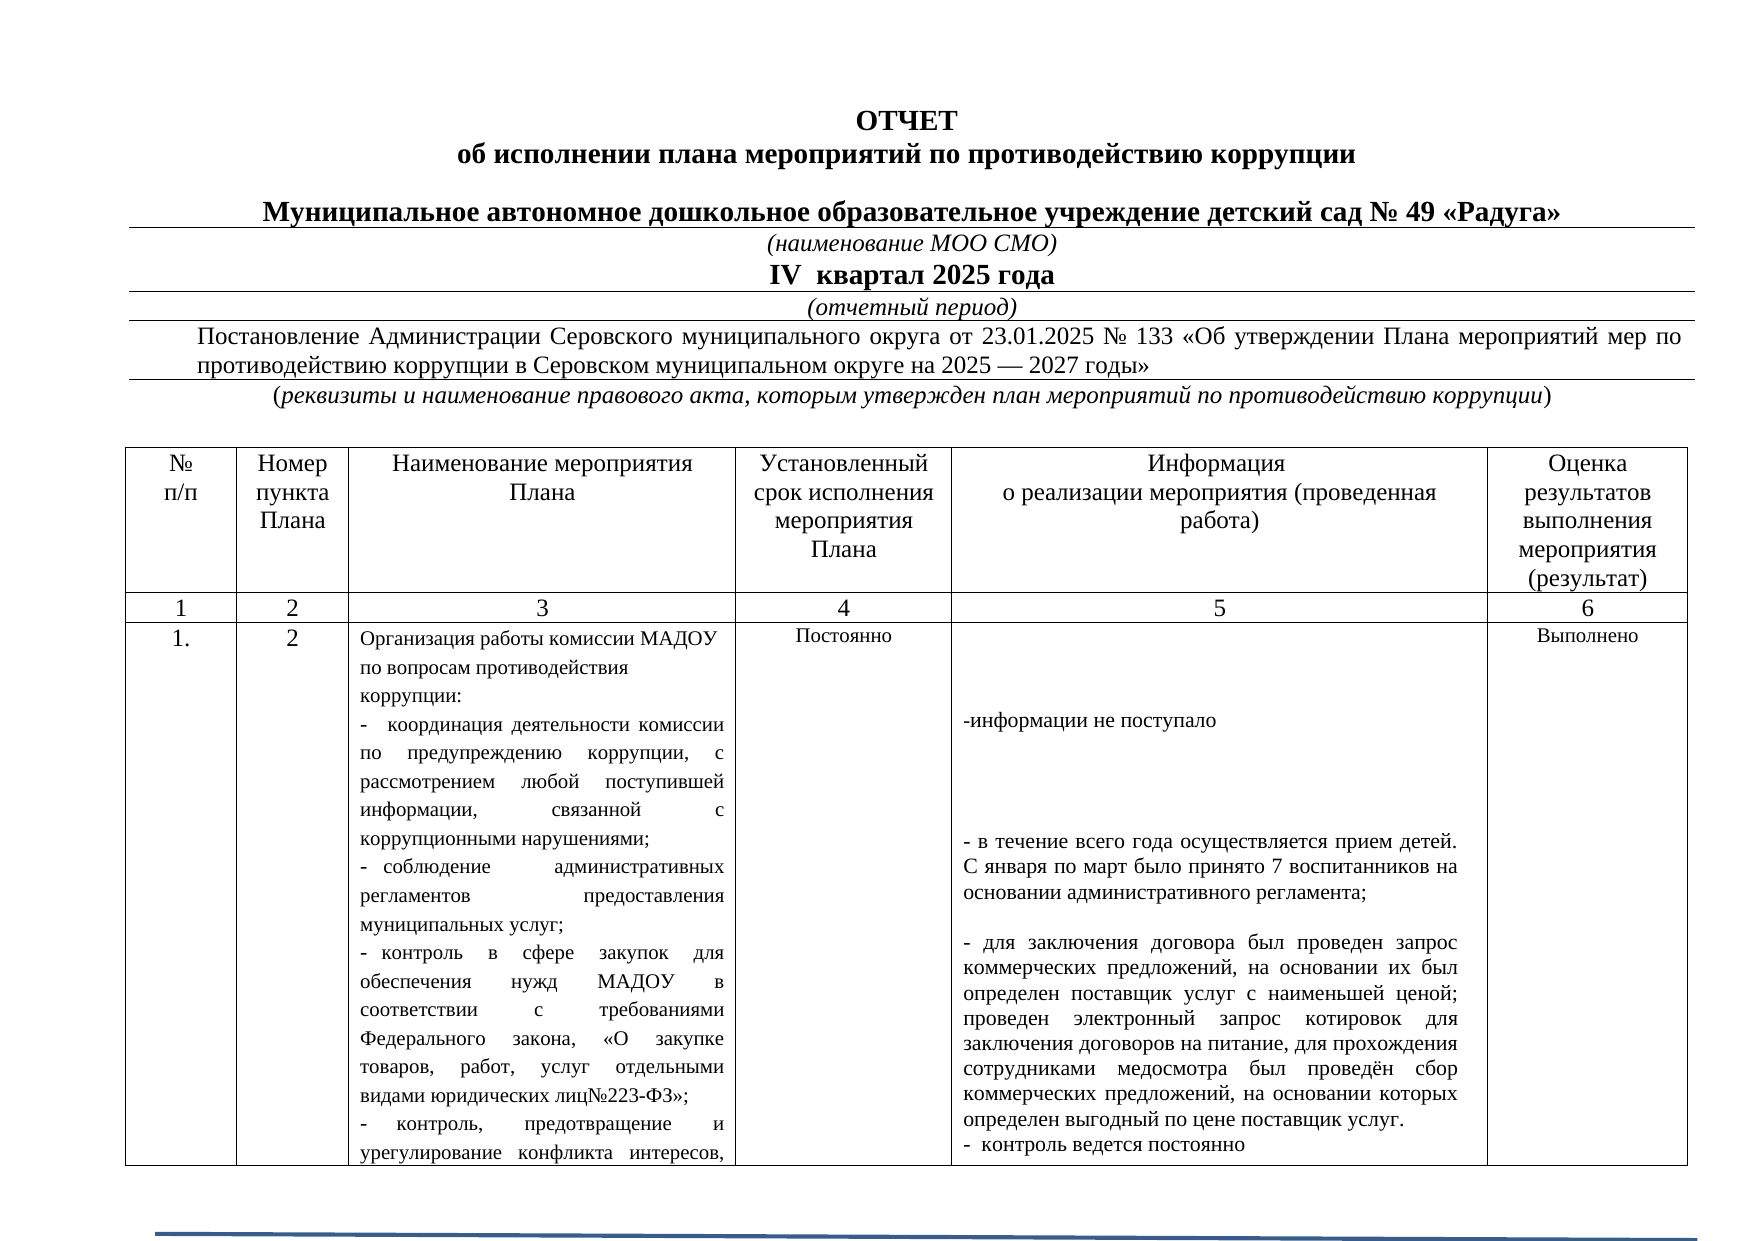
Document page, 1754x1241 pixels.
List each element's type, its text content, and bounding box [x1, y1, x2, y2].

table_cell Постоянно [736, 623, 951, 1165]
table_cell 1. [126, 623, 236, 1165]
table_header Наименование мероприятия Плана [349, 448, 735, 592]
table_cell (реквизиты и наименование правового акта, которым утвержден план мероприятий по противодействию коррупции) [129, 380, 1694, 409]
table_header Муниципальное автономное дошкольное образовательное учреждение детский сад № 49 «Радуга» [129, 194, 1694, 227]
table_cell 6 [1488, 593, 1687, 622]
table_cell -информации не поступало - в течение всего года осуществляется прием детей. С января по март было принято 7 воспитанников на основании административного регламента; - для заключения договора был проведен запрос коммерческих предложений, на основании их был определен поставщик услуг с наименьшей ценой; проведен электронный запрос котировок для заключения договоров на питание, для прохождения сотрудниками медосмотра был проведён сбор коммерческих предложений, на основании которых определен выгодный по цене поставщик услуг. - контроль ведется постоянно [952, 623, 1487, 1165]
title об исполнении плана мероприятий по противодействию коррупции [118, 136, 1695, 170]
table_cell Постановление Администрации Серовского муниципального округа от 23.01.2025 № 133 «Об утверждении Плана мероприятий мер по противодействию коррупции в Серовском муниципальном округе на 2025 — 2027 годы» [129, 321, 1694, 379]
table_cell Выполнено [1488, 623, 1687, 1165]
table_cell 4 [736, 593, 951, 622]
table_header Установленный срок исполнения мероприятия Плана [736, 448, 951, 592]
table_cell 5 [952, 593, 1487, 622]
table_cell (наименование МОО СМО) [129, 228, 1694, 257]
table_cell 2 [237, 593, 348, 622]
table_cell (отчетный период) [129, 292, 1694, 320]
table_header Информация о реализации мероприятия (проведенная работа) [952, 448, 1487, 592]
table_cell 3 [349, 593, 735, 622]
table_cell Организация работы комиссии МАДОУ по вопросам противодействия коррупции: координация деятельности комиссии по предупреждению коррупции, с рассмотрением любой поступившей информации, связанной с коррупционными нарушениями; соблюдение административных регламентов предоставления муниципальных услуг; контроль в сфере закупок для обеспечения нужд МАДОУ в соответствии с требованиями Федерального закона, «О закупке товаров, работ, услуг отдельными видами юридических лиц№223-ФЗ»; контроль, предотвращение и урегулирование конфликта интересов, [349, 623, 735, 1165]
table_cell IV квартал 2025 года [129, 257, 1694, 291]
table_cell 1 [126, 593, 236, 622]
table_cell 2 [237, 623, 348, 1165]
table_header № п/п [126, 448, 236, 592]
table_header Номер пункта Плана [237, 448, 348, 592]
text ОТЧЕТ [118, 103, 1695, 136]
table_header Оценка результатов выполнения мероприятия (результат) [1488, 448, 1687, 592]
